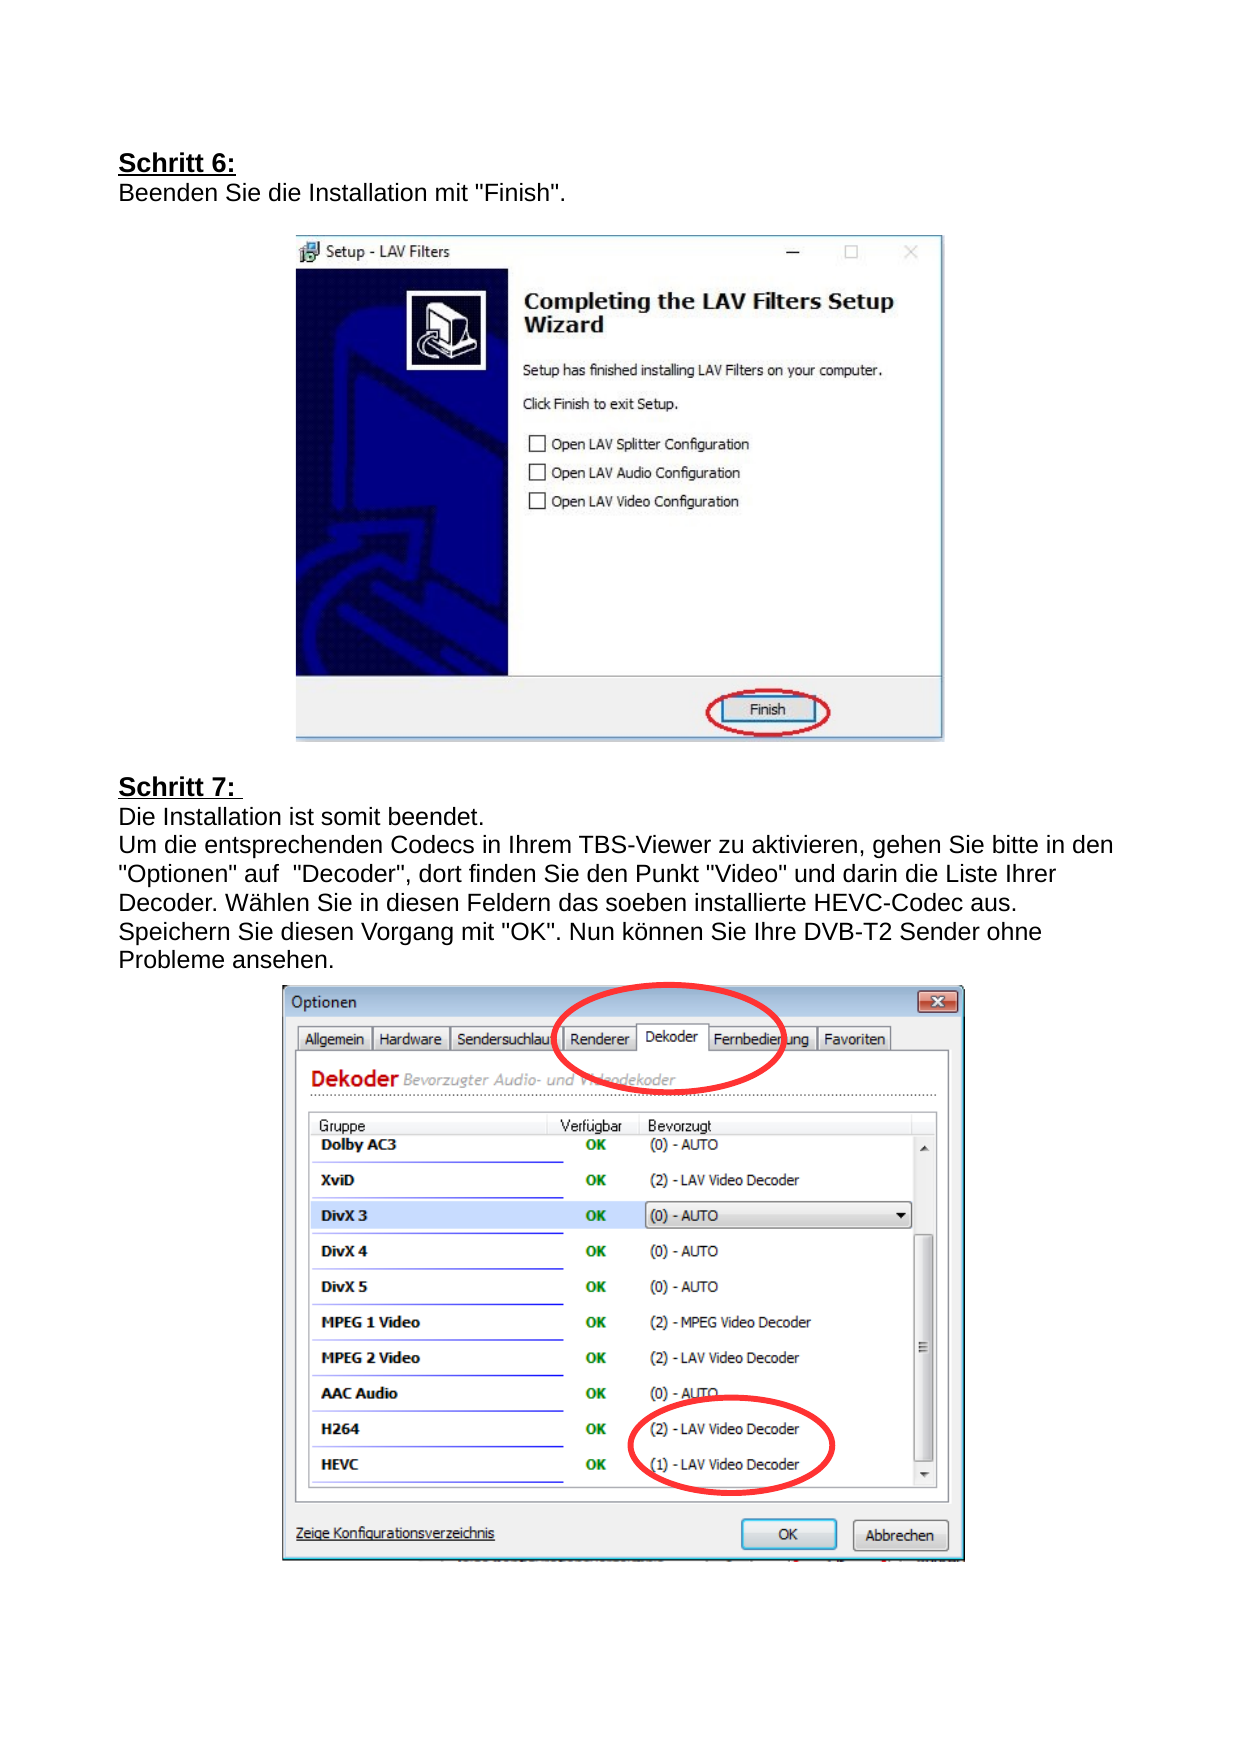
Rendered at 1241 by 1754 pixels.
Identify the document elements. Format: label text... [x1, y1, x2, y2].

text Um die entsprechenden Codecs in Ihrem TBS-Viewer zu aktivieren, gehen Sie bitte in den "Optionen" auf "Decoder", dort finden Sie den Punkt "Video" und darin die Liste Ihrer Decoder. Wählen Sie in diesen Feldern das soeben installierte HEVC-Codec aus. Speichern Sie diesen Vorgang mit "OK". Nun können Sie Ihre DVB-T2 Sender ohne Probleme ansehen. [118, 831, 1122, 974]
text Die Installation ist somit beendet. [118, 802, 1122, 831]
picture [557, 988, 781, 1089]
picture [295, 235, 945, 742]
text Beenden Sie die Installation mit "Finish". [118, 178, 1122, 207]
text Schritt 6: [118, 147, 1122, 178]
picture [282, 985, 965, 1562]
text Schritt 7: [118, 771, 1122, 802]
